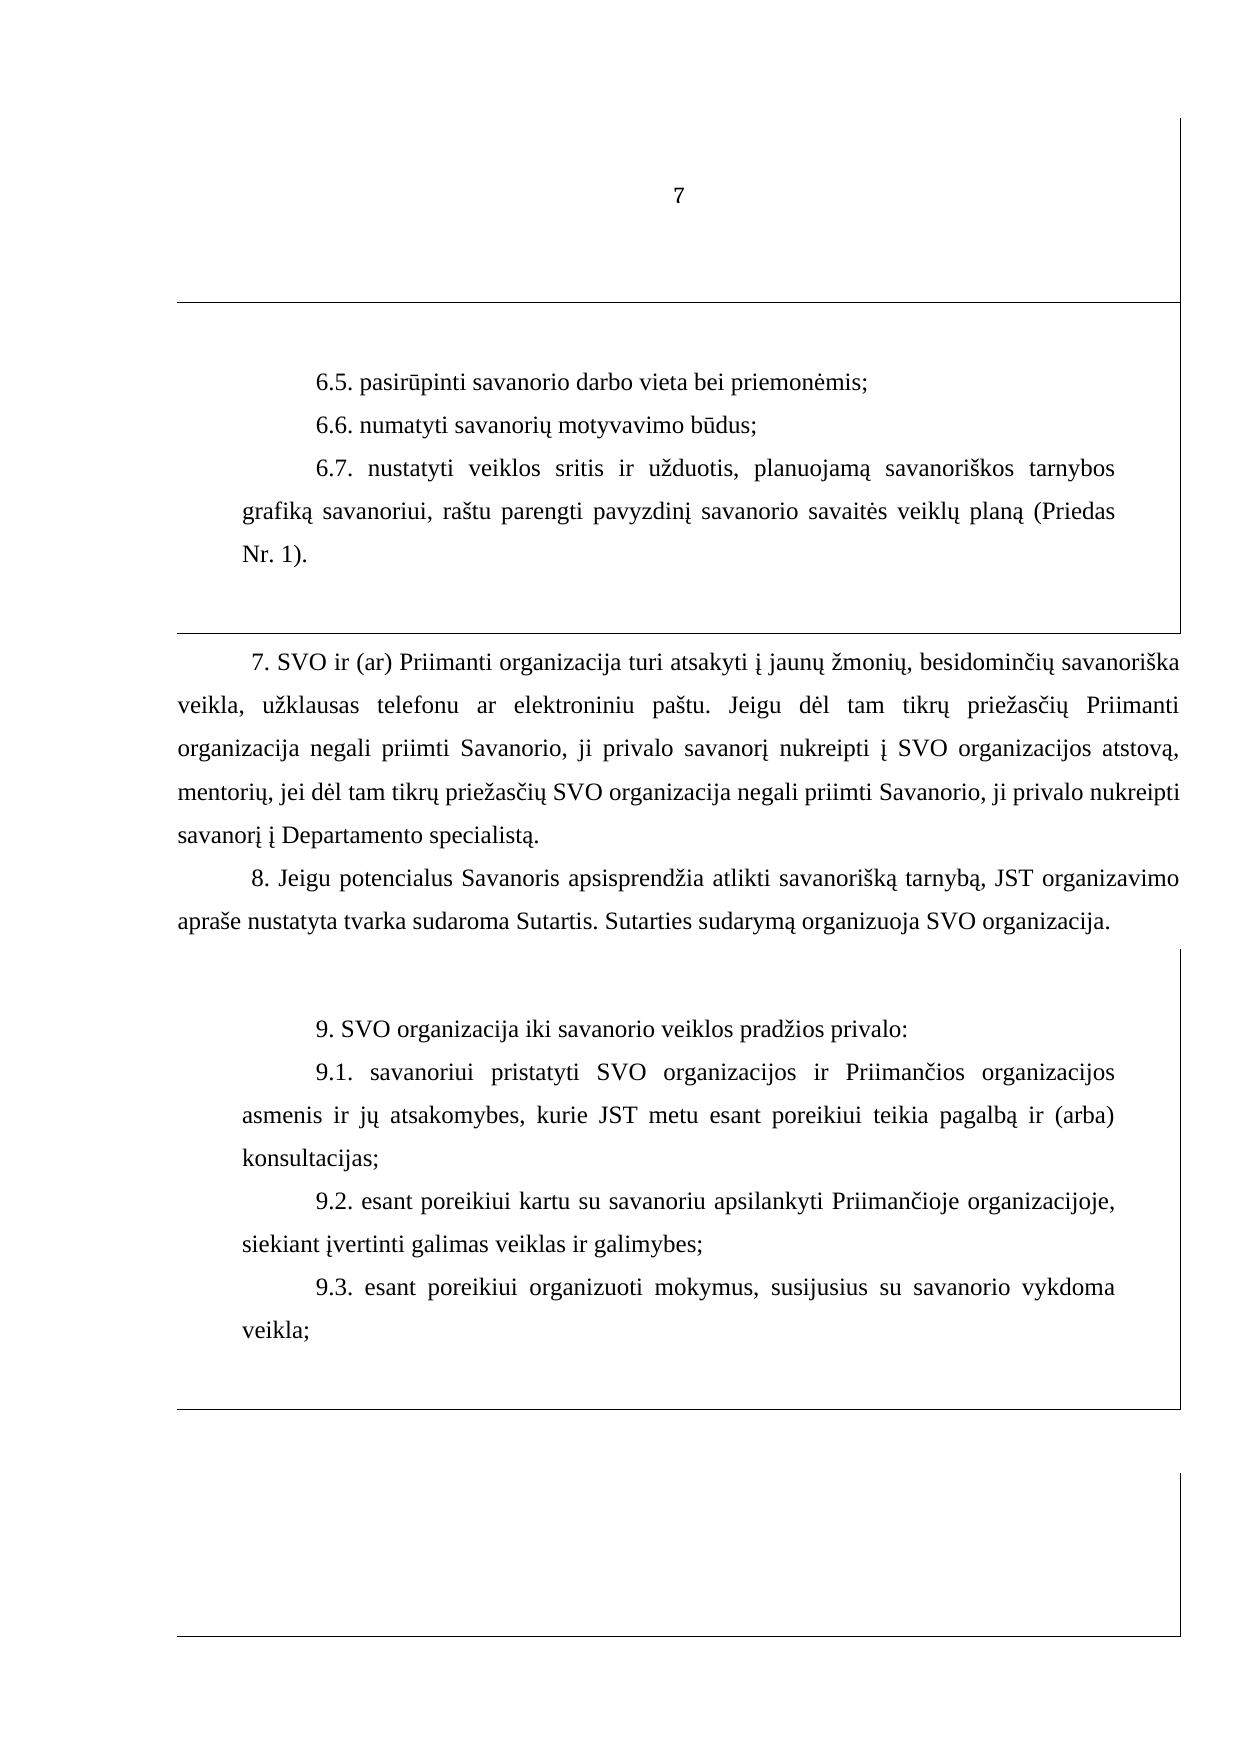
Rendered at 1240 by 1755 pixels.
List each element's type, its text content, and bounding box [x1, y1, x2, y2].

text 9.3. esant poreikiui organizuoti mokymus, susijusius su savanorio vykdoma veikla; [177, 1208, 1181, 1409]
text 7. SVO ir (ar) Priimanti organizacija turi atsakyti į jaunų žmonių, besidominčių savanoriška veikla, užklausas telefonu ar elektroniniu paštu. Jeigu dėl tam tikrų priežasčių Priimanti organizacija negali priimti Savanorio, ji privalo savanorį nukreipti į SVO organizacijos atstovą, mentorių, jei dėl tam tikrų priežasčių SVO organizacija negali priimti Savanorio, ji privalo nukreipti savanorį į Departamento specialistą. [177, 647, 1181, 848]
text 6.7. nustatyti veiklos sritis ir užduotis, planuojamą savanoriškos tarnybos grafiką savanoriui, raštu parengti pavyzdinį savanorio savaitės veiklų planą (Priedas Nr. 1). [177, 389, 1181, 633]
text 9.2. esant poreikiui kartu su savanoriu apsilankyti Priimančioje organizacijoje, siekiant įvertinti galimas veiklas ir galimybes; [177, 1122, 1181, 1208]
text 9. SVO organizacija iki savanorio veiklos pradžios privalo: [177, 949, 1180, 992]
text 6.5. pasirūpinti savanorio darbo vieta bei priemonėmis; [177, 302, 1181, 346]
text 6.6. numatyti savanorių motyvavimo būdus; [177, 346, 1181, 389]
text 8. Jeigu potencialus Savanoris apsisprendžia atlikti savanorišką tarnybą, JST organizavimo apraše nustatyta tvarka sudaroma Sutartis. Sutarties sudarymą organizuoja SVO organizacija. [177, 863, 1181, 935]
text 9.1. savanoriui pristatyti SVO organizacijos ir Priimančios organizacijos asmenis ir jų atsakomybes, kurie JST metu esant poreikiui teikia pagalbą ir (arba) konsultacijas; [177, 992, 1181, 1122]
